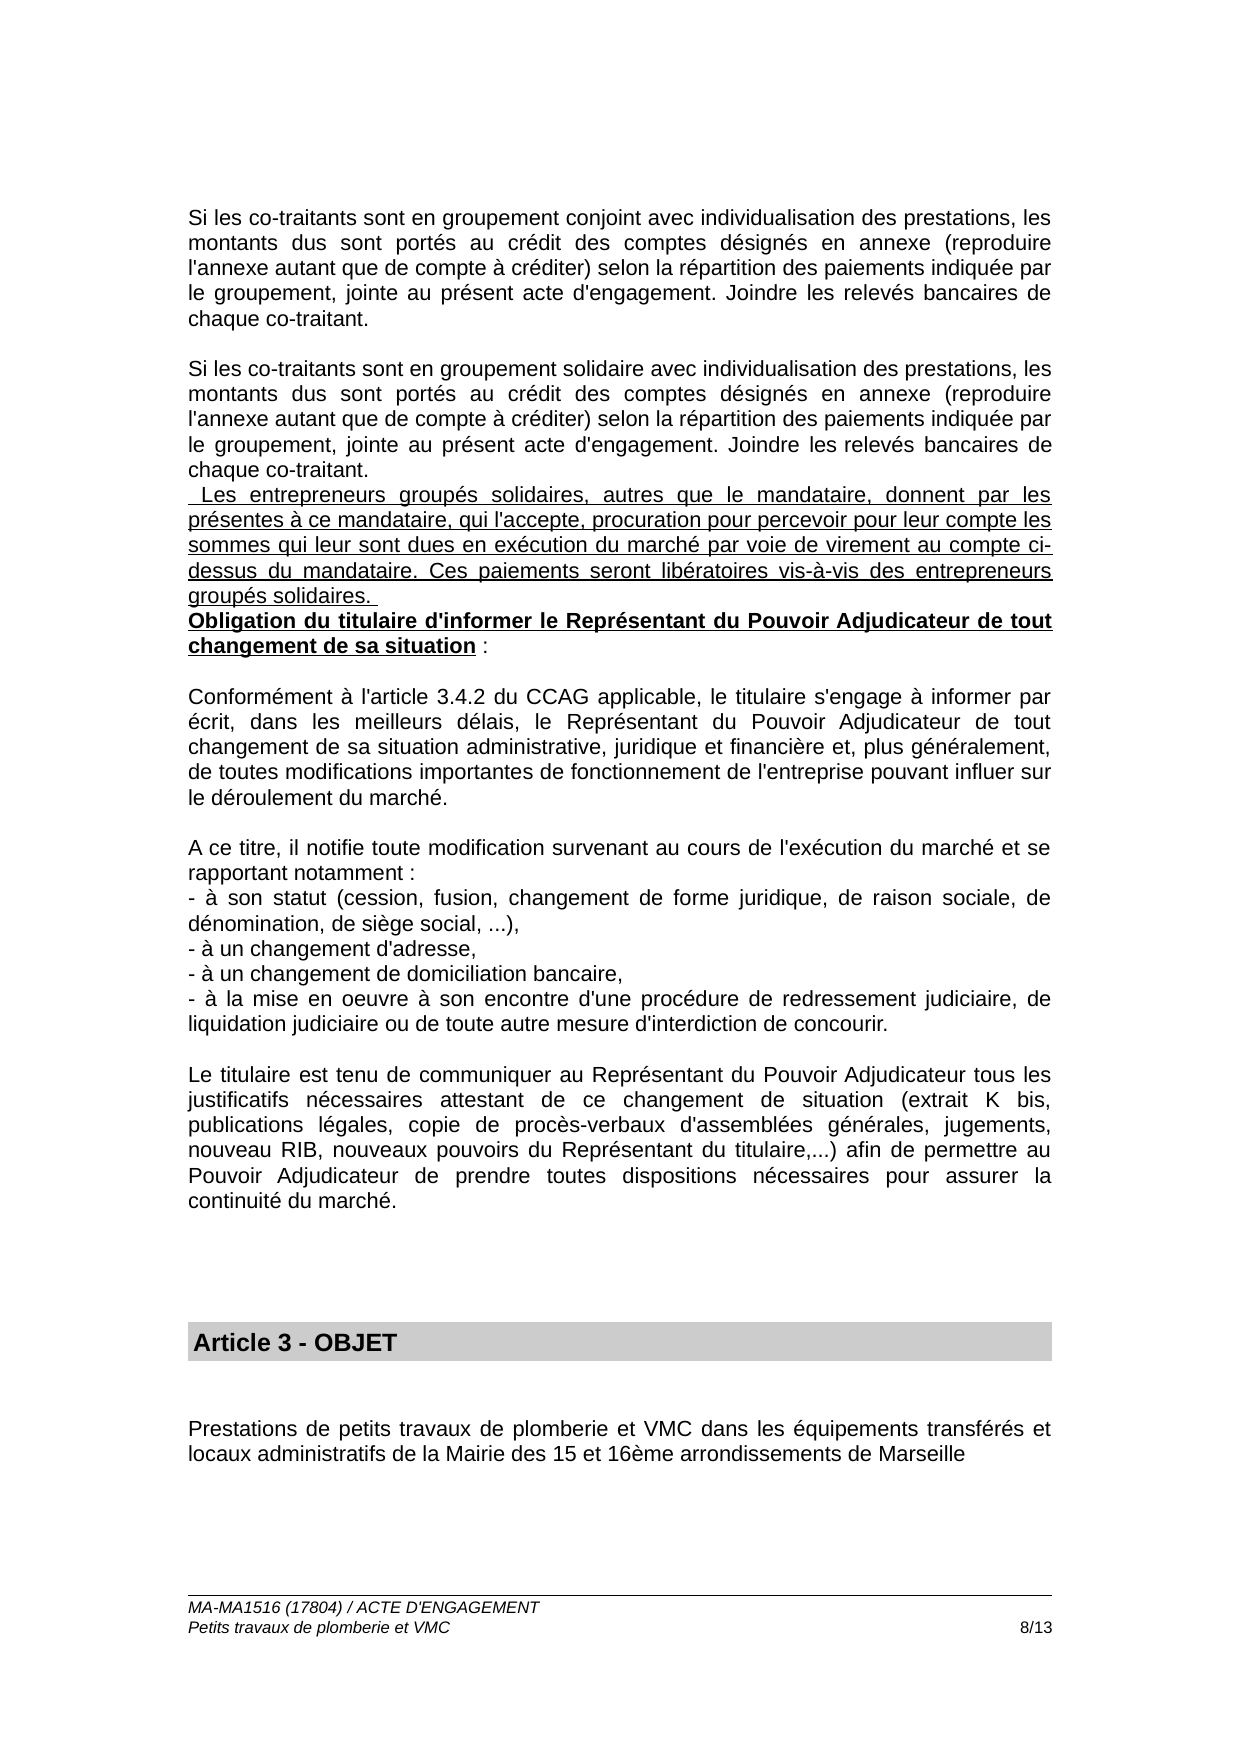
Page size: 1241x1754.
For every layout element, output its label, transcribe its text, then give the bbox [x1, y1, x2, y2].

text Le titulaire est tenu de communiquer au Représentant du Pouvoir Adjudicateur tous les justificatifs nécessaires attestant de ce changement de situation (extrait K bis, publications légales, copie de procès-verbaux d'assemblées générales, jugements, nouveau RIB, nouveaux pouvoirs du Représentant du titulaire,...) afin de permettre au Pouvoir Adjudicateur de prendre toutes dispositions nécessaires pour assurer la continuité du marché. [188, 1062, 1052, 1213]
text Si les co-traitants sont en groupement solidaire avec individualisation des prestations, les montants dus sont portés au crédit des comptes désignés en annexe (reproduire l'annexe autant que de compte à créditer) selon la répartition des paiements indiquée par le groupement, jointe au présent acte d'engagement. Joindre les relevés bancaires de chaque co-traitant. [188, 356, 1052, 482]
text A ce titre, il notifie toute modification survenant au cours de l'exécution du marché et se rapportant notamment : [188, 835, 1052, 885]
text Si les co-traitants sont en groupement conjoint avec individualisation des prestations, les montants dus sont portés au crédit des comptes désignés en annexe (reproduire l'annexe autant que de compte à créditer) selon la répartition des paiements indiquée par le groupement, jointe au présent acte d'engagement. Joindre les relevés bancaires de chaque co-traitant. [188, 204, 1052, 331]
text groupés solidaires. [188, 581, 1052, 608]
text - à son statut (cession, fusion, changement de forme juridique, de raison sociale, de dénomination, de siège social, ...), [188, 885, 1052, 936]
text Prestations de petits travaux de plomberie et VMC dans les équipements transférés et locaux administratifs de la Mairie des 15 et 16ème arrondissements de Marseille [188, 1416, 1052, 1466]
text Les entrepreneurs groupés solidaires, autres que le mandataire, donnent par les [188, 482, 1052, 504]
text - à la mise en oeuvre à son encontre d'une procédure de redressement judiciaire, de liquidation judiciaire ou de toute autre mesure d'interdiction de concourir. [188, 986, 1052, 1036]
text Conformément à l'article 3.4.2 du CCAG applicable, le titulaire s'engage à informer par écrit, dans les meilleurs délais, le Représentant du Pouvoir Adjudicateur de tout changement de sa situation administrative, juridique et financière et, plus généralement, de toutes modifications importantes de fonctionnement de l'entreprise pouvant influer sur le déroulement du marché. [188, 683, 1052, 809]
text changement de sa situation : [188, 631, 1052, 658]
text dessus du mandataire. Ces paiements seront libératoires vis-à-vis des entrepreneurs [188, 555, 1052, 579]
text sommes qui leur sont dues en exécution du marché par voie de virement au compte ci- [188, 530, 1052, 554]
subtitle OBJET [190, 1325, 1050, 1359]
text - à un changement de domiciliation bancaire, [188, 961, 1052, 986]
text - à un changement d'adresse, [188, 936, 1052, 961]
text Obligation du titulaire d'informer le Représentant du Pouvoir Adjudicateur de tout [188, 608, 1052, 630]
text présentes à ce mandataire, qui l'accepte, procuration pour percevoir pour leur compte les [188, 505, 1052, 529]
